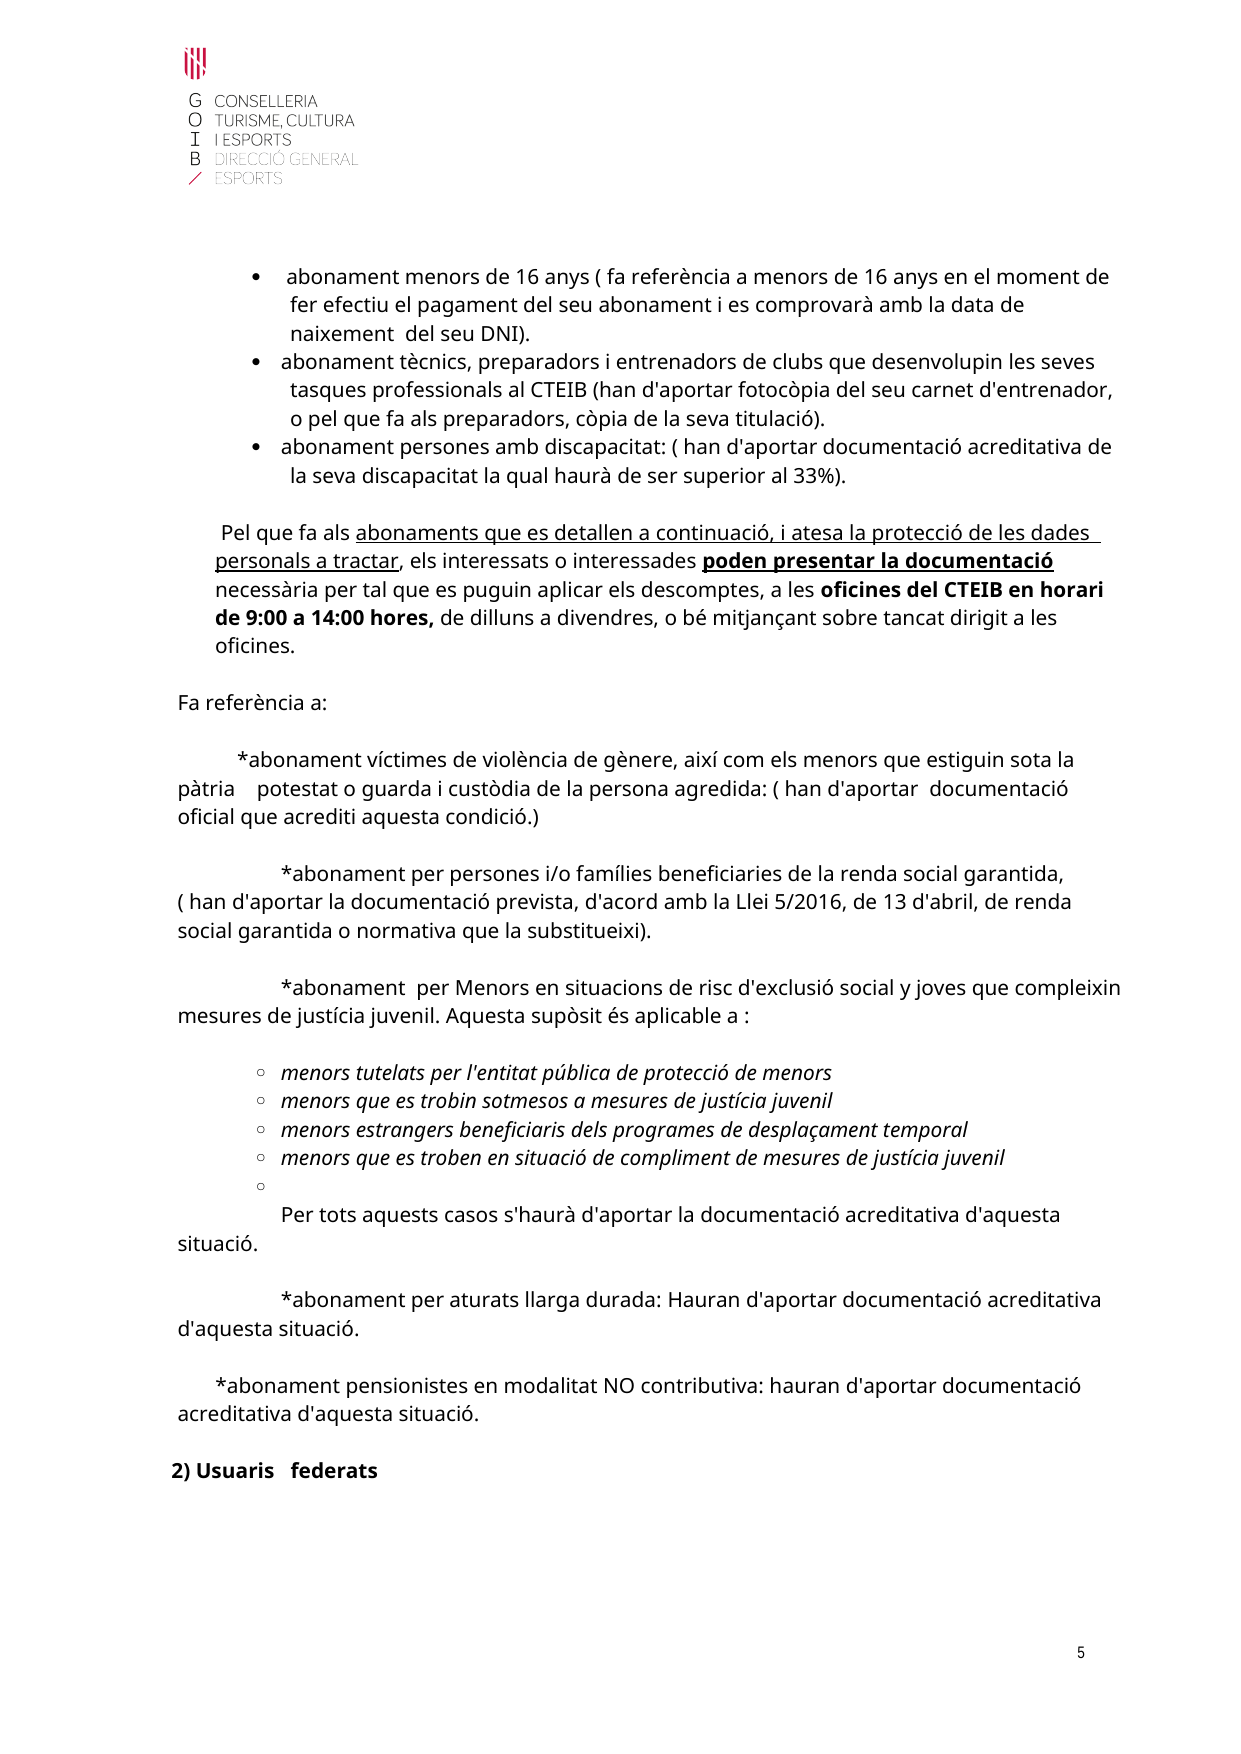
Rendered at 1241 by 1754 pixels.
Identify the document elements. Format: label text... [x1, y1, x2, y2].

text *abonament per Menors en situacions de risc d'exclusió social y joves que compleixin mesures de justícia juvenil. Aquesta supòsit és aplicable a : [177, 973, 1122, 1030]
list menors estrangers beneficiaris dels programes de desplaçament temporal [252, 1115, 1122, 1143]
list menors que es trobin sotmesos a mesures de justícia juvenil [252, 1087, 1122, 1115]
picture [169, 37, 372, 204]
text *abonament per aturats llarga durada: Hauran d'aportar documentació acreditativa d'aquesta situació. [177, 1286, 1122, 1342]
list 2) Usuaris federats [136, 1456, 1122, 1485]
list abonament tècnics, preparadors i entrenadors de clubs que desenvolupin les seves tasques professionals al CTEIB (han d'aportar fotocòpia del seu carnet d'entrenador, o pel que fa als preparadors, còpia de la seva titulació). [252, 347, 1122, 432]
text *abonament per persones i/o famílies beneficiaries de la renda social garantida, ( han d'aportar la documentació prevista, d'acord amb la Llei 5/2016, de 13 d'abril, de renda social garantida o normativa que la substitueixi). [177, 859, 1122, 944]
list menors tutelats per l'entitat pública de protecció de menors [252, 1058, 1122, 1087]
list abonament persones amb discapacitat: ( han d'aportar documentació acreditativa de la seva discapacitat la qual haurà de ser superior al 33%). [252, 432, 1122, 489]
text *abonament pensionistes en modalitat NO contributiva: hauran d'aportar documentació acreditativa d'aquesta situació. [177, 1371, 1122, 1428]
text Fa referència a: [177, 688, 1122, 717]
text Per tots aquests casos s'haurà d'aportar la documentació acreditativa d'aquesta situació. [177, 1200, 1122, 1257]
text Pel que fa als abonaments que es detallen a continuació, i atesa la protecció de les dades personals a tractar, els interessats o interessades poden presentar la documentació necessària per tal que es puguin aplicar els descomptes, a les oficines del CTEIB en horari de 9:00 a 14:00 hores, de dilluns a divendres, o bé mitjançant sobre tancat dirigit a les oficines. [177, 518, 1122, 660]
text *abonament víctimes de violència de gènere, així com els menors que estiguin sota la pàtria potestat o guarda i custòdia de la persona agredida: ( han d'aportar documentació oficial que acrediti aquesta condició.) [177, 745, 1122, 831]
list menors que es troben en situació de compliment de mesures de justícia juvenil [252, 1143, 1122, 1172]
list abonament menors de 16 anys ( fa referència a menors de 16 anys en el moment de fer efectiu el pagament del seu abonament i es comprovarà amb la data de naixement del seu DNI). [252, 262, 1122, 347]
